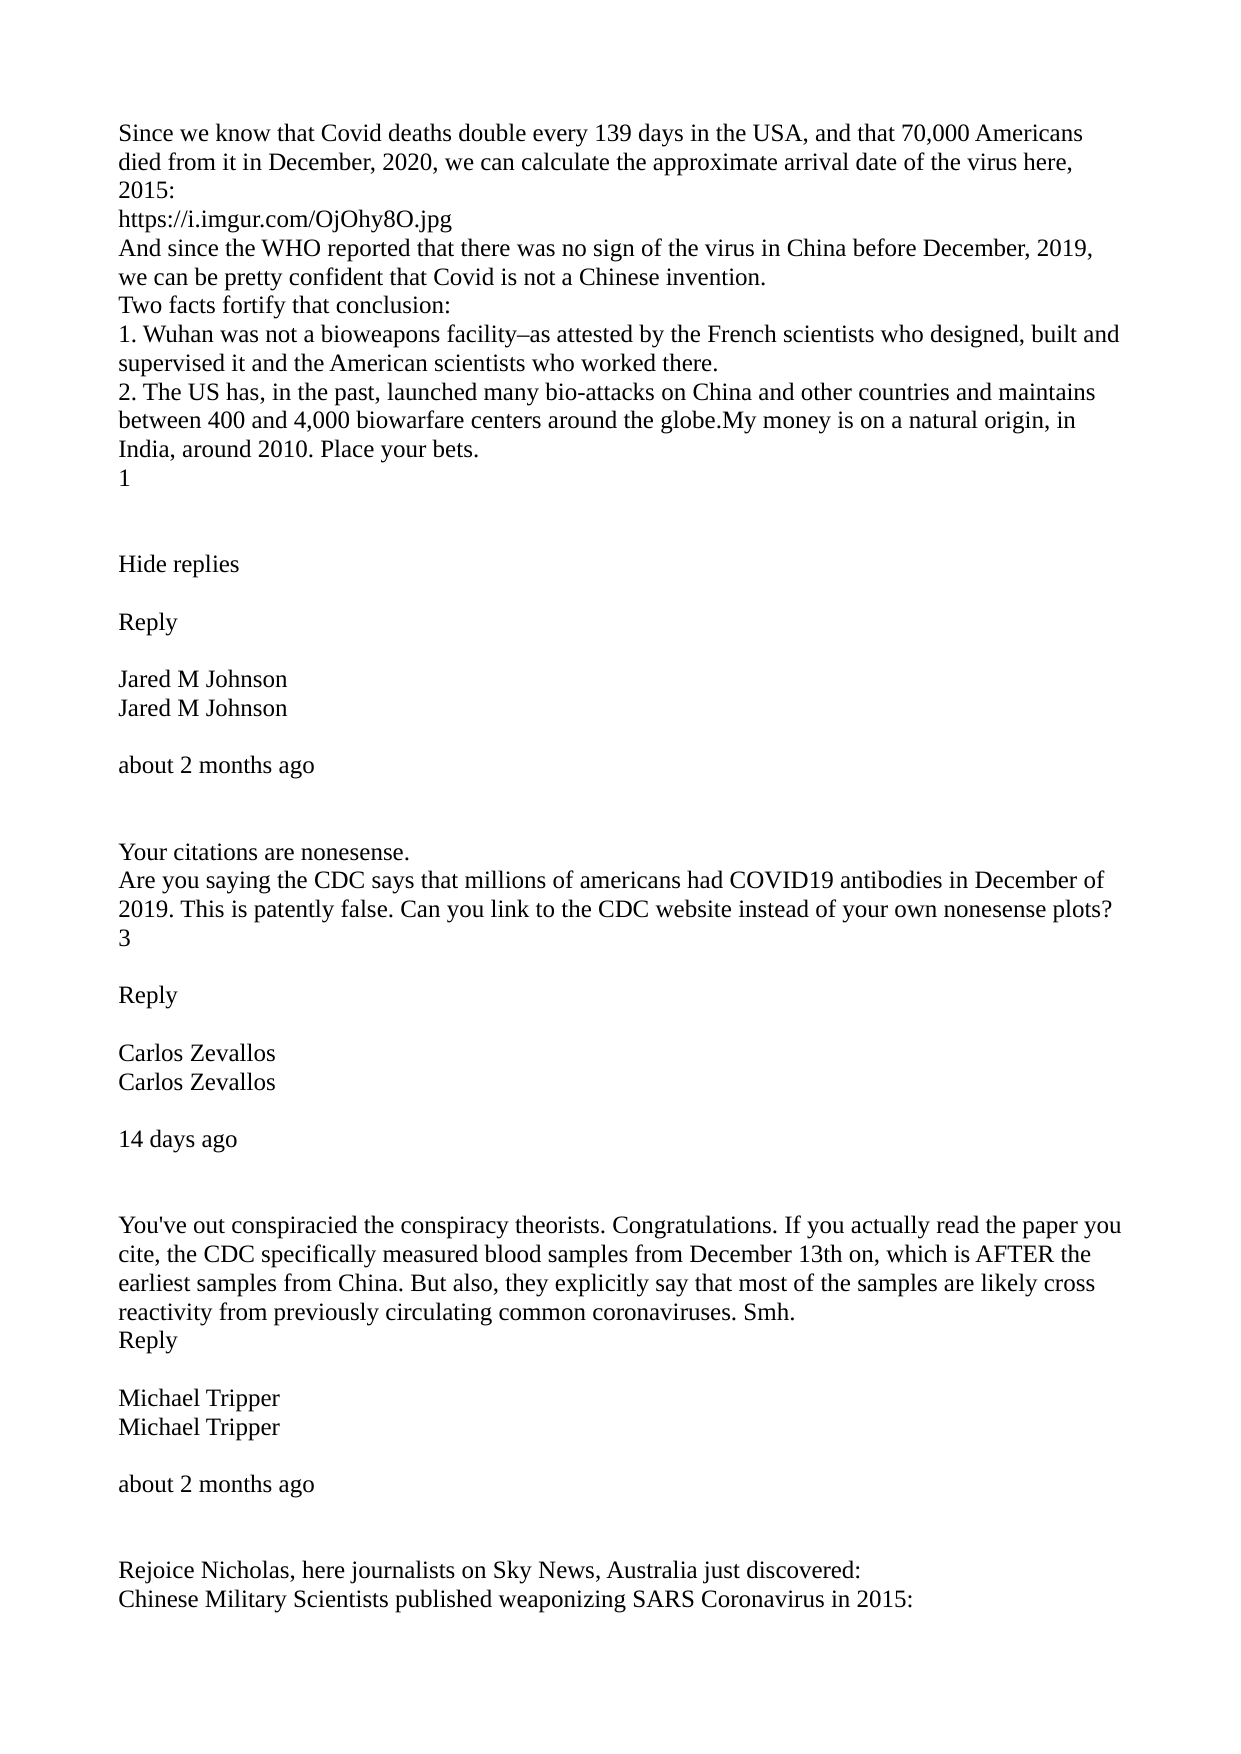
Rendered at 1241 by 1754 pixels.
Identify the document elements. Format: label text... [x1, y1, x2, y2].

text 3 [118, 923, 1122, 952]
text And since the WHO reported that there was no sign of the virus in China before December, 2019, we can be pretty confident that Covid is not a Chinese invention. [118, 233, 1122, 291]
text Reply [118, 607, 1122, 636]
text Are you saying the CDC says that millions of americans had COVID19 antibodies in December of 2019. This is patently false. Can you link to the CDC website instead of your own nonesense plots? [118, 866, 1122, 923]
text 14 days ago [118, 1124, 1122, 1153]
text 1. Wuhan was not a bioweapons facility–as attested by the French scientists who designed, built and supervised it and the American scientists who worked there. [118, 319, 1122, 377]
text Chinese Military Scientists published weaponizing SARS Coronavirus in 2015: [118, 1584, 1122, 1613]
text Carlos Zevallos [118, 1038, 1122, 1067]
text about 2 months ago [118, 1469, 1122, 1498]
text Reply [118, 981, 1122, 1009]
text Two facts fortify that conclusion: [118, 291, 1122, 319]
text Michael Tripper [118, 1383, 1122, 1412]
text Hide replies [118, 549, 1122, 578]
text Rejoice Nicholas, here journalists on Sky News, Australia just discovered: [118, 1556, 1122, 1584]
text Reply [118, 1326, 1122, 1354]
text Jared M Johnson [118, 664, 1122, 693]
text https://i.imgur.com/OjOhy8O.jpg [118, 204, 1122, 233]
text Carlos Zevallos [118, 1067, 1122, 1096]
text Your citations are nonesense. [118, 837, 1122, 866]
text about 2 months ago [118, 751, 1122, 779]
text Jared M Johnson [118, 693, 1122, 722]
text 2. The US has, in the past, launched many bio-attacks on China and other countries and maintains between 400 and 4,000 biowarfare centers around the globe.My money is on a natural origin, in India, around 2010. Place your bets. [118, 377, 1122, 463]
text You've out conspiracied the conspiracy theorists. Congratulations. If you actually read the paper you cite, the CDC specifically measured blood samples from December 13th on, which is AFTER the earliest samples from China. But also, they explicitly say that most of the samples are likely cross reactivity from previously circulating common coronaviruses. Smh. [118, 1211, 1122, 1326]
text 1 [118, 463, 1122, 492]
text Since we know that Covid deaths double every 139 days in the USA, and that 70,000 Americans died from it in December, 2020, we can calculate the approximate arrival date of the virus here, 2015: [118, 118, 1122, 204]
text Michael Tripper [118, 1412, 1122, 1441]
